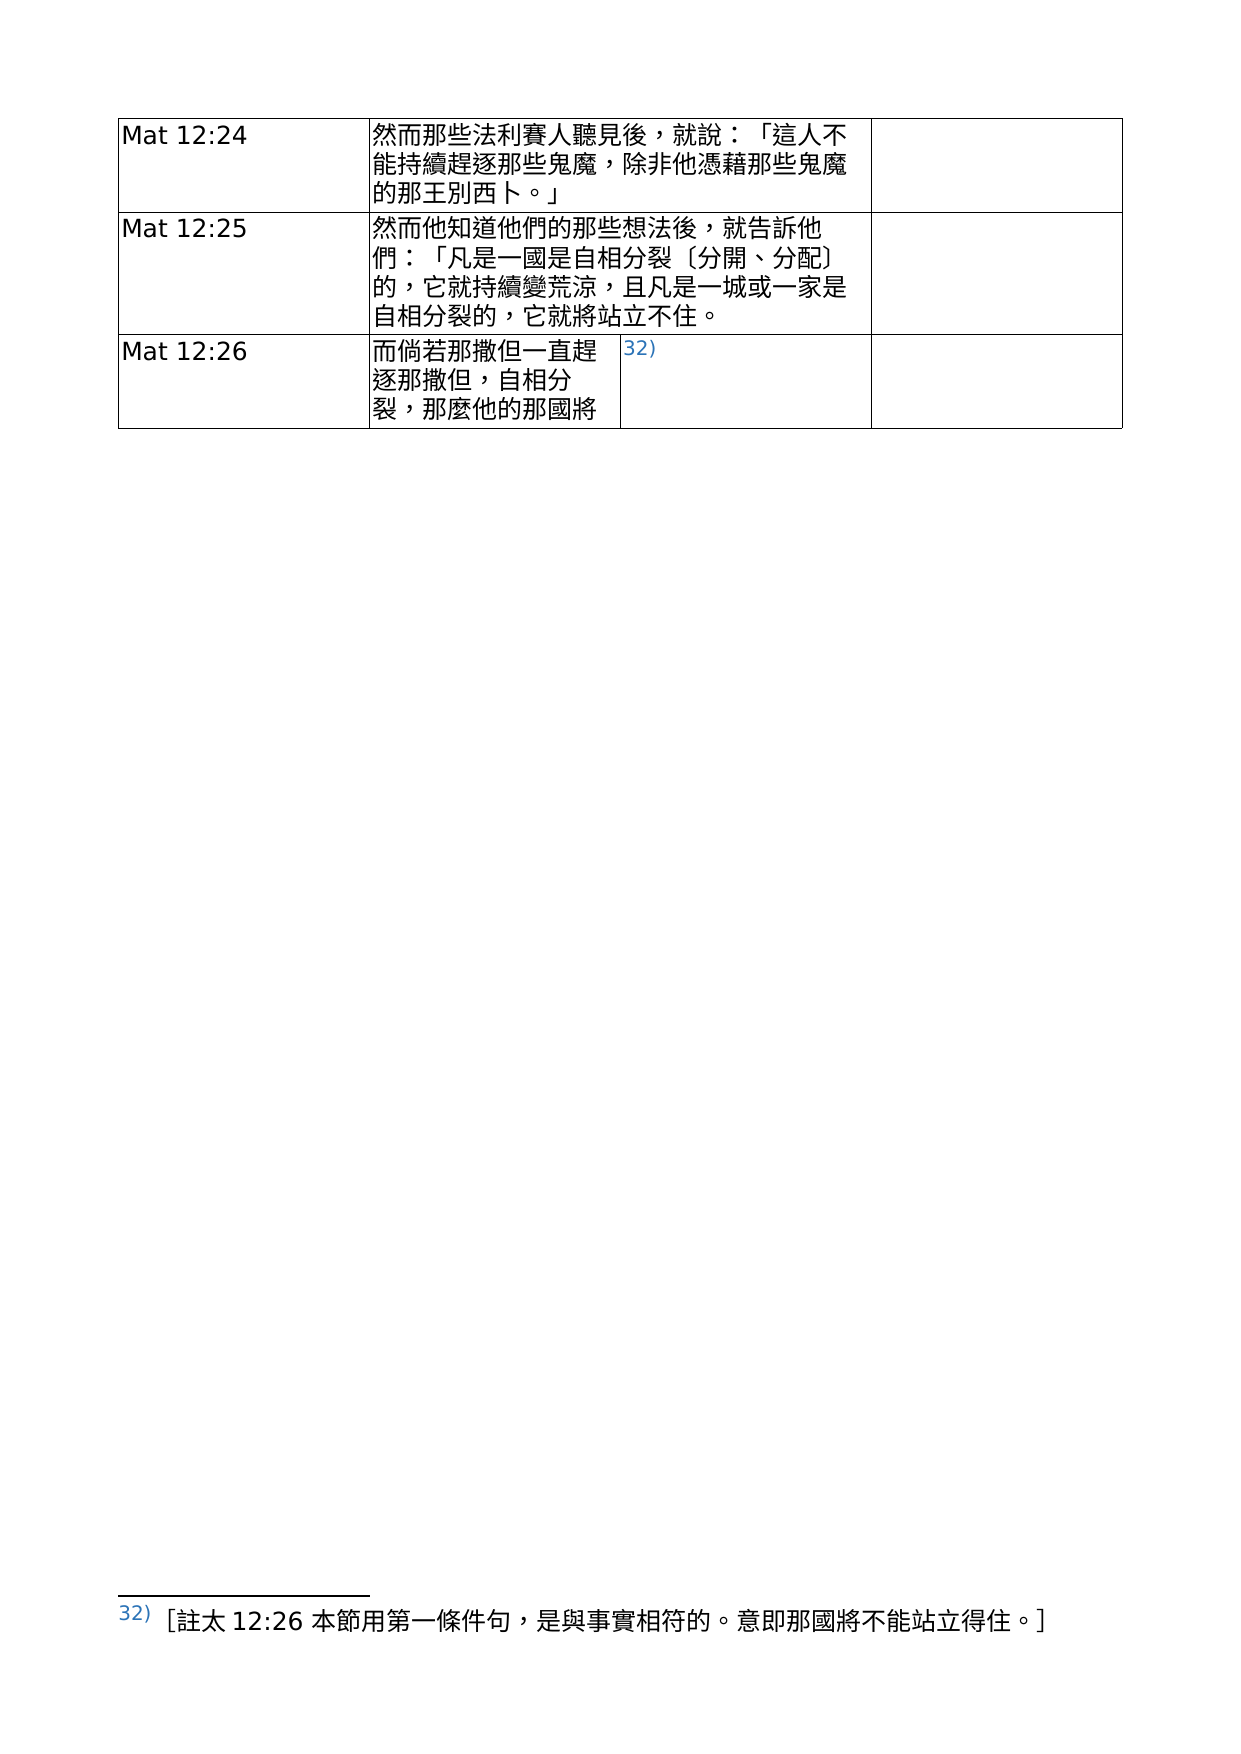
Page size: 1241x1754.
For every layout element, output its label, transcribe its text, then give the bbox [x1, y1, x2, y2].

table_cell 然而那些法利賽人聽見後，就說：「這人不能持續趕逐那些鬼魔，除非他憑藉那些鬼魔的那王別西卜。」 [370, 119, 871, 212]
table_cell [872, 119, 1122, 212]
table_cell Mat 12:25 [119, 213, 369, 334]
table_cell Mat 12:26 [119, 335, 369, 428]
table_cell Mat 12:24 [119, 119, 369, 212]
table_cell [872, 335, 1122, 428]
table_cell 而倘若那撒但一直趕逐那撒但，自相分裂，那麼他的那國將 [370, 335, 620, 428]
table_cell [872, 213, 1122, 334]
table_cell 然而他知道他們的那些想法後，就告訴他們：「凡是一國是自相分裂〔分開、分配〕的，它就持續變荒涼，且凡是一城或一家是自相分裂的，它就將站立不住。 [370, 213, 871, 334]
table_cell [621, 335, 871, 428]
